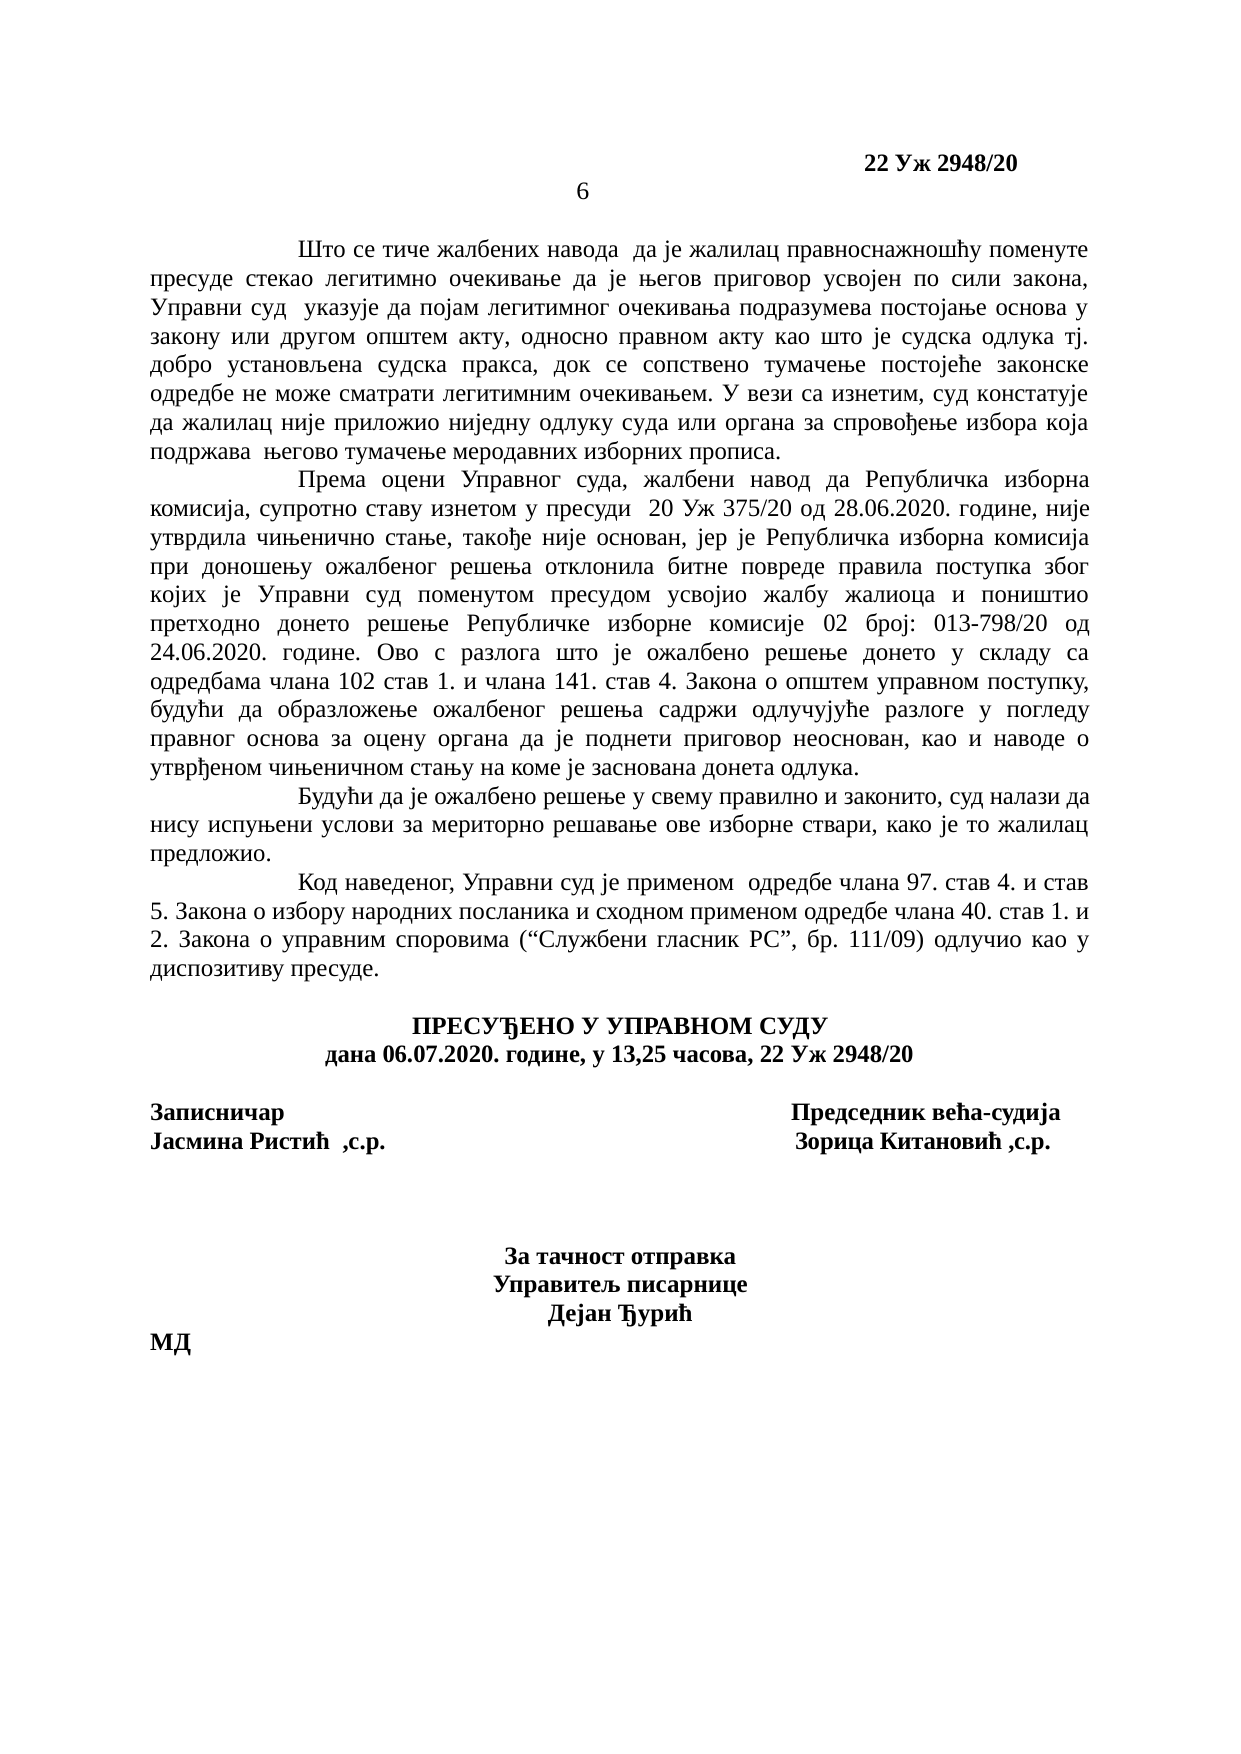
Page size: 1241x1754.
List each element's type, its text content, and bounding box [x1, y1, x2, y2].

text Јасмина Ристић ,с.р. Зорица Китановић ,с.р. [150, 1126, 1090, 1154]
text МД [150, 1327, 1090, 1356]
text Код наведеног, Управни суд је применом одредбе члана 97. став 4. и став 5. Закона о избору народних посланика и сходном применом одредбе члана 40. став 1. и 2. Закона о управним споровима (“Службени гласник РС”, бр. 111/09) одлучио као у диспозитиву пресуде. [150, 867, 1090, 982]
text Управитељ писарнице [150, 1269, 1090, 1298]
text Према оцени Управног суда, жалбени навод да Републичка изборна комисија, супротно ставу изнетом у пресуди 20 Уж 375/20 од 28.06.2020. године, није утврдила чињенично стање, такође није основан, јер је Републичка изборна комисија при доношењу ожалбеног решења отклонила битне повреде правила поступка због којих је Управни суд поменутом пресудом усвојио жалбу жалиоца и поништио претходно донето решење Републичке изборне комисије 02 број: 013-798/20 од 24.06.2020. године. Ово с разлога што је ожалбено решење донето у складу са одредбама члана 102 став 1. и члана 141. став 4. Закона о општем управном поступку, будући да образложење ожалбеног решења садржи одлучујуће разлоге у погледу правног основа за оцену органа да је поднети приговор неоснован, као и наводе о утврђеном чињеничном стању на коме је заснована донета одлука. [150, 464, 1090, 781]
text За тачност отправка [150, 1241, 1090, 1269]
text Записничар Председник већа-судија [150, 1097, 1090, 1126]
text дана 06.07.2020. године, у 13,25 часова, 22 Уж 2948/20 [150, 1039, 1090, 1068]
text Будући да је ожалбено решење у свему правилно и законито, суд налази да нису испуњени услови за мериторно решавање ове изборне ствари, како је то жалилац предложио. [150, 781, 1090, 867]
text Дејан Ђурић [150, 1298, 1090, 1327]
text Што се тиче жалбених навода да је жалилац правноснажношћу поменуте пресуде стекао легитимно очекивање да је његов приговор усвојен по сили закона, Управни суд указује да појам легитимног очекивања подразумева постојање основа у закону или другом општем акту, односно правном акту као што је судска одлука тј. добро установљена судска пракса, док се сопствено тумачење постојеће законске одредбе не може сматрати легитимним очекивањем. У вези са изнетим, суд констатује да жалилац није приложио ниједну одлуку суда или органа за спровођење избора која подржава његово тумачење меродавних изборних прописа. [150, 234, 1090, 464]
text ПРЕСУЂЕНО У УПРАВНОМ СУДУ [150, 1011, 1090, 1039]
